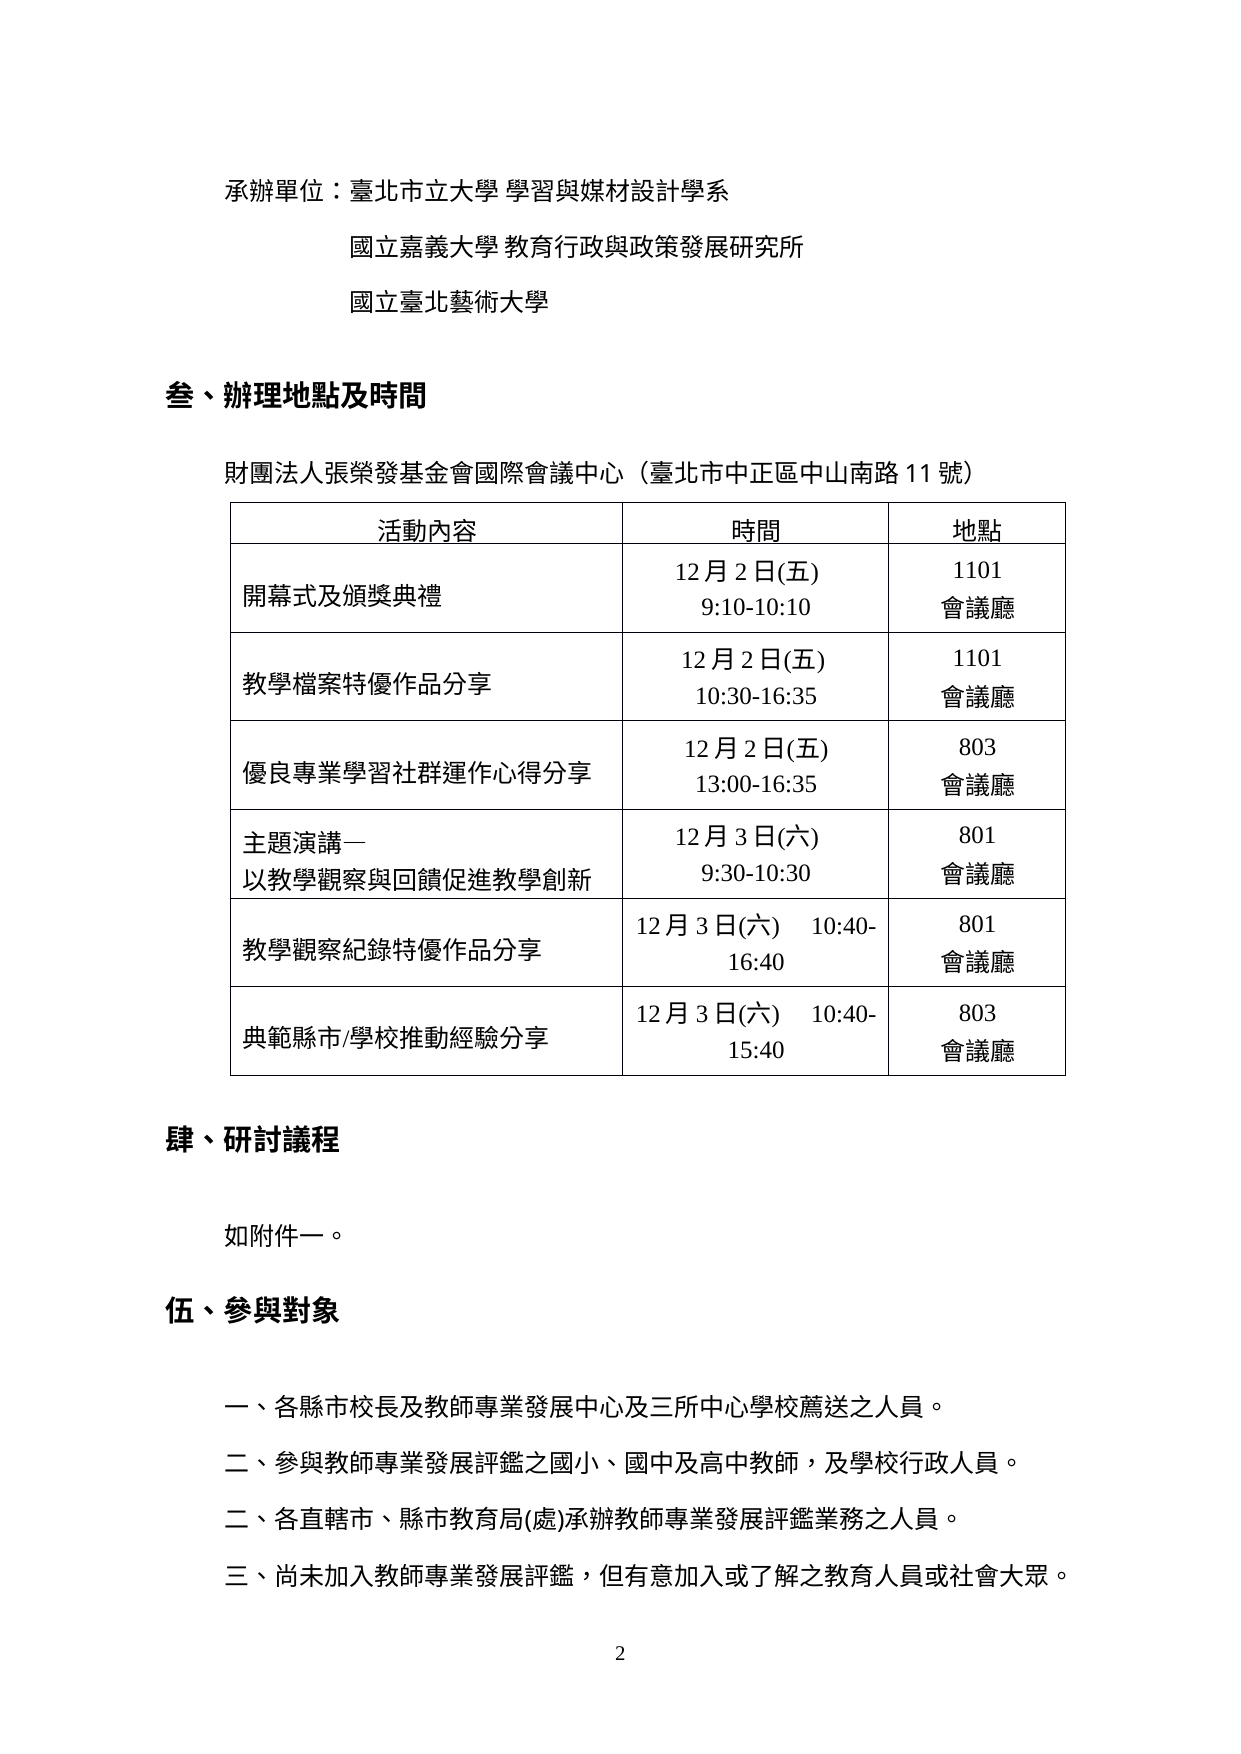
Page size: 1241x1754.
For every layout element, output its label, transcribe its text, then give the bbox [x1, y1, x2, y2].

text 承辦單位：臺北市立大學 學習與媒材設計學系 [224, 164, 1075, 202]
table_cell 教學觀察紀錄特優作品分享 [231, 899, 622, 986]
table_cell 主題演講— 以教學觀察與回饋促進教學創新 [231, 810, 622, 897]
table_cell 803 會議廳 [889, 721, 1065, 809]
table_cell 12月2日(五) 9:10-10:10 [623, 544, 888, 632]
table_header 活動內容 [231, 503, 622, 543]
table_cell 803 會議廳 [889, 987, 1065, 1074]
text 伍、參與對象 [165, 1265, 1075, 1340]
text 國立嘉義大學 教育行政與政策發展研究所 [349, 220, 1075, 258]
table_cell 優良專業學習社群運作心得分享 [231, 721, 622, 809]
text 如附件一。 [224, 1209, 1075, 1247]
text 財團法人張榮發基金會國際會議中心（臺北市中正區中山南路11號） [224, 446, 1075, 484]
table_cell 1101 會議廳 [889, 633, 1065, 720]
table_cell 開幕式及頒獎典禮 [231, 544, 622, 632]
table_cell 1101 會議廳 [889, 544, 1065, 632]
text 二、參與教師專業發展評鑑之國小、國中及高中教師，及學校行政人員。 [224, 1437, 1075, 1474]
table_cell 教學檔案特優作品分享 [231, 633, 622, 720]
table_cell 801 會議廳 [889, 810, 1065, 897]
table_cell 801 會議廳 [889, 899, 1065, 986]
table_cell 12月3日(六) 10:40-16:40 [623, 899, 888, 986]
table_cell 12月3日(六) 9:30-10:30 [623, 810, 888, 897]
table_cell 典範縣市/學校推動經驗分享 [231, 987, 622, 1074]
text 三、尚未加入教師專業發展評鑑，但有意加入或了解之教育人員或社會大眾。 [224, 1549, 1075, 1587]
text 一、各縣市校長及教師專業發展中心及三所中心學校薦送之人員。 [224, 1380, 1075, 1418]
text 肆、研討議程 [165, 1094, 1075, 1169]
table_cell 12月2日(五) 13:00-16:35 [623, 721, 888, 809]
table_header 地點 [889, 503, 1065, 543]
table_cell 12月3日(六) 10:40-15:40 [623, 987, 888, 1074]
table_cell 12月2日(五) 10:30-16:35 [623, 633, 888, 720]
text 叁、辦理地點及時間 [165, 350, 1075, 425]
table_header 時間 [623, 503, 888, 543]
text 二、各直轄市、縣市教育局(處)承辦教師專業發展評鑑業務之人員。 [224, 1493, 1075, 1530]
text 國立臺北藝術大學 [349, 276, 1075, 313]
